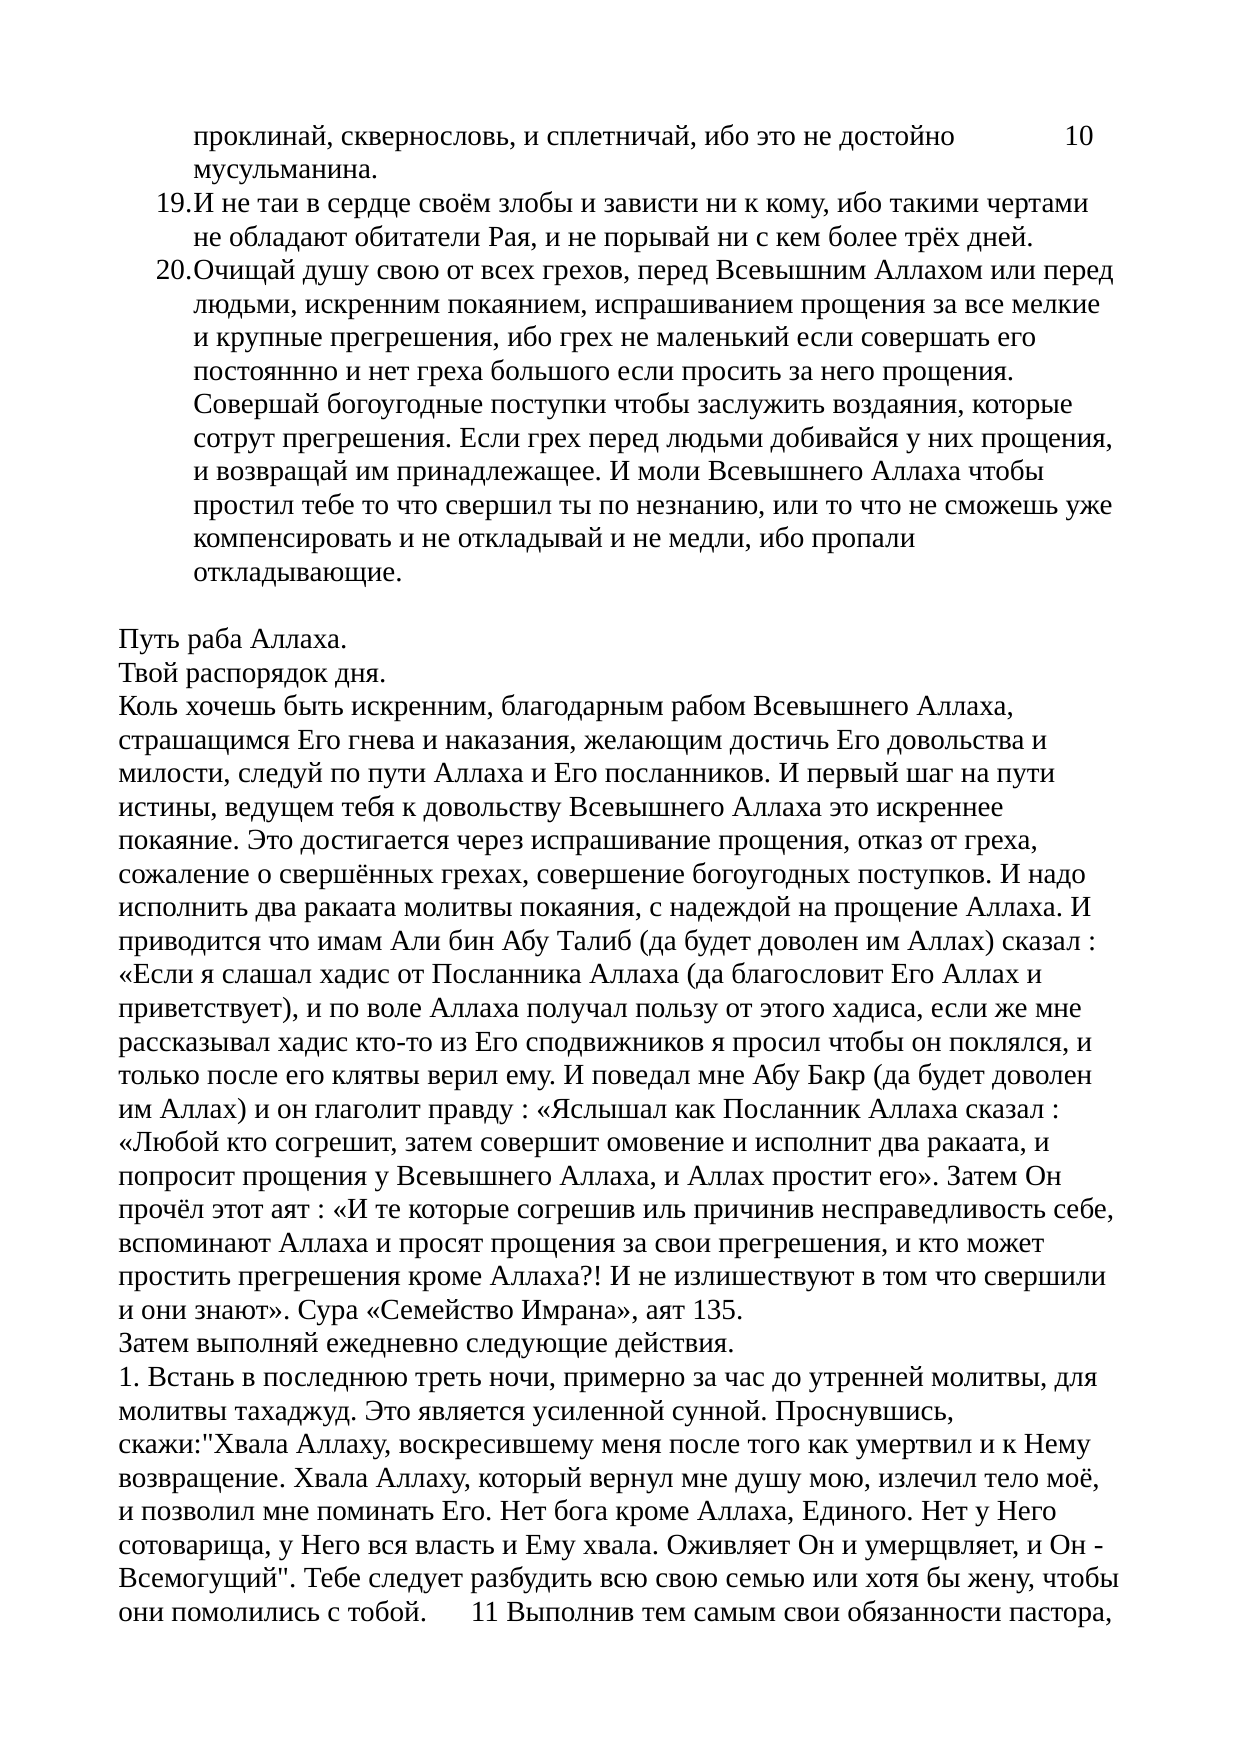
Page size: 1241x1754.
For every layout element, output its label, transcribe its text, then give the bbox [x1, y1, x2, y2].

text Путь раба Аллаха. [118, 621, 1122, 655]
text 1. Встань в последнюю треть ночи, примерно за час до утренней молитвы, для молитвы тахаджуд. Это является усиленной сунной. Проснувшись, скажи:"Хвала Аллаху, воскресившему меня после того как умертвил и к Нему возвращение. Хвала Аллаху, который вернул мне душу мою, излечил тело моё, и позволил мне поминать Его. Нет бога кроме Аллаха, Единого. Нет у Него сотоварища, у Него вся власть и Ему хвала. Оживляет Он и умерщвляет, и Он - Всемогущий". Тебе следует разбудить всю свою семью или хотя бы жену, чтобы они помолились с тобой. 11 Выполнив тем самым свои обязанности пастора, [118, 1359, 1122, 1627]
list И не таи в сердце своём злобы и зависти ни к кому, ибо такими чертами не обладают обитатели Рая, и не порывай ни с кем более трёх дней. [156, 185, 1122, 252]
list Очищай душу свою от всех грехов, перед Всевышним Аллахом или перед людьми, искренним покаянием, испрашиванием прощения за все мелкие и крупные прегрешения, ибо грех не маленький если совершать его постояннно и нет греха большого если просить за него прощения. Совершай богоугодные поступки чтобы заслужить воздаяния, которые сотрут прегрешения. Если грех перед людьми добивайся у них прощения, и возвращай им принадлежащее. И моли Всевышнего Аллаха чтобы простил тебе то что свершил ты по незнанию, или то что не сможешь уже компенсировать и не откладывай и не медли, ибо пропали откладывающие. [156, 252, 1122, 588]
text Затем выполняй ежедневно следующие действия. [118, 1326, 1122, 1359]
text Твой распорядок дня. [118, 655, 1122, 688]
list проклинай, сквернословь, и сплетничай, ибо это не достойно 10 мусульманина. [156, 118, 1122, 185]
text Коль хочешь быть искренним, благодарным рабом Всевышнего Аллаха, страшащимся Его гнева и наказания, желающим достичь Его довольства и милости, следуй по пути Аллаха и Его посланников. И первый шаг на пути истины, ведущем тебя к довольству Всевышнего Аллаха это искреннее покаяние. Это достигается через испрашивание прощения, отказ от греха, сожаление о свершённых грехах, совершение богоугодных поступков. И надо исполнить два ракаата молитвы покаяния, с надеждой на прощение Аллаха. И приводится что имам Али бин Абу Талиб (да будет доволен им Аллах) сказал : «Если я слашал хадис от Посланника Аллаха (да благословит Его Аллах и приветствует), и по воле Аллаха получал пользу от этого хадиса, если же мне рассказывал хадис кто-то из Его сподвижников я просил чтобы он поклялся, и только после его клятвы верил ему. И поведал мне Абу Бакр (да будет доволен им Аллах) и он глаголит правду : «Яслышал как Посланник Аллаха сказал : «Любой кто согрешит, затем совершит омовение и исполнит два ракаата, и попросит прощения у Всевышнего Аллаха, и Аллах простит его». Затем Он прочёл этот аят : «И те которые согрешив иль причинив несправедливость себе, вспоминают Аллаха и просят прощения за свои прегрешения, и кто может простить прегрешения кроме Аллаха?! И не излишествуют в том что свершили и они знают». Сура «Семейство Имрана», аят 135. [118, 688, 1122, 1326]
